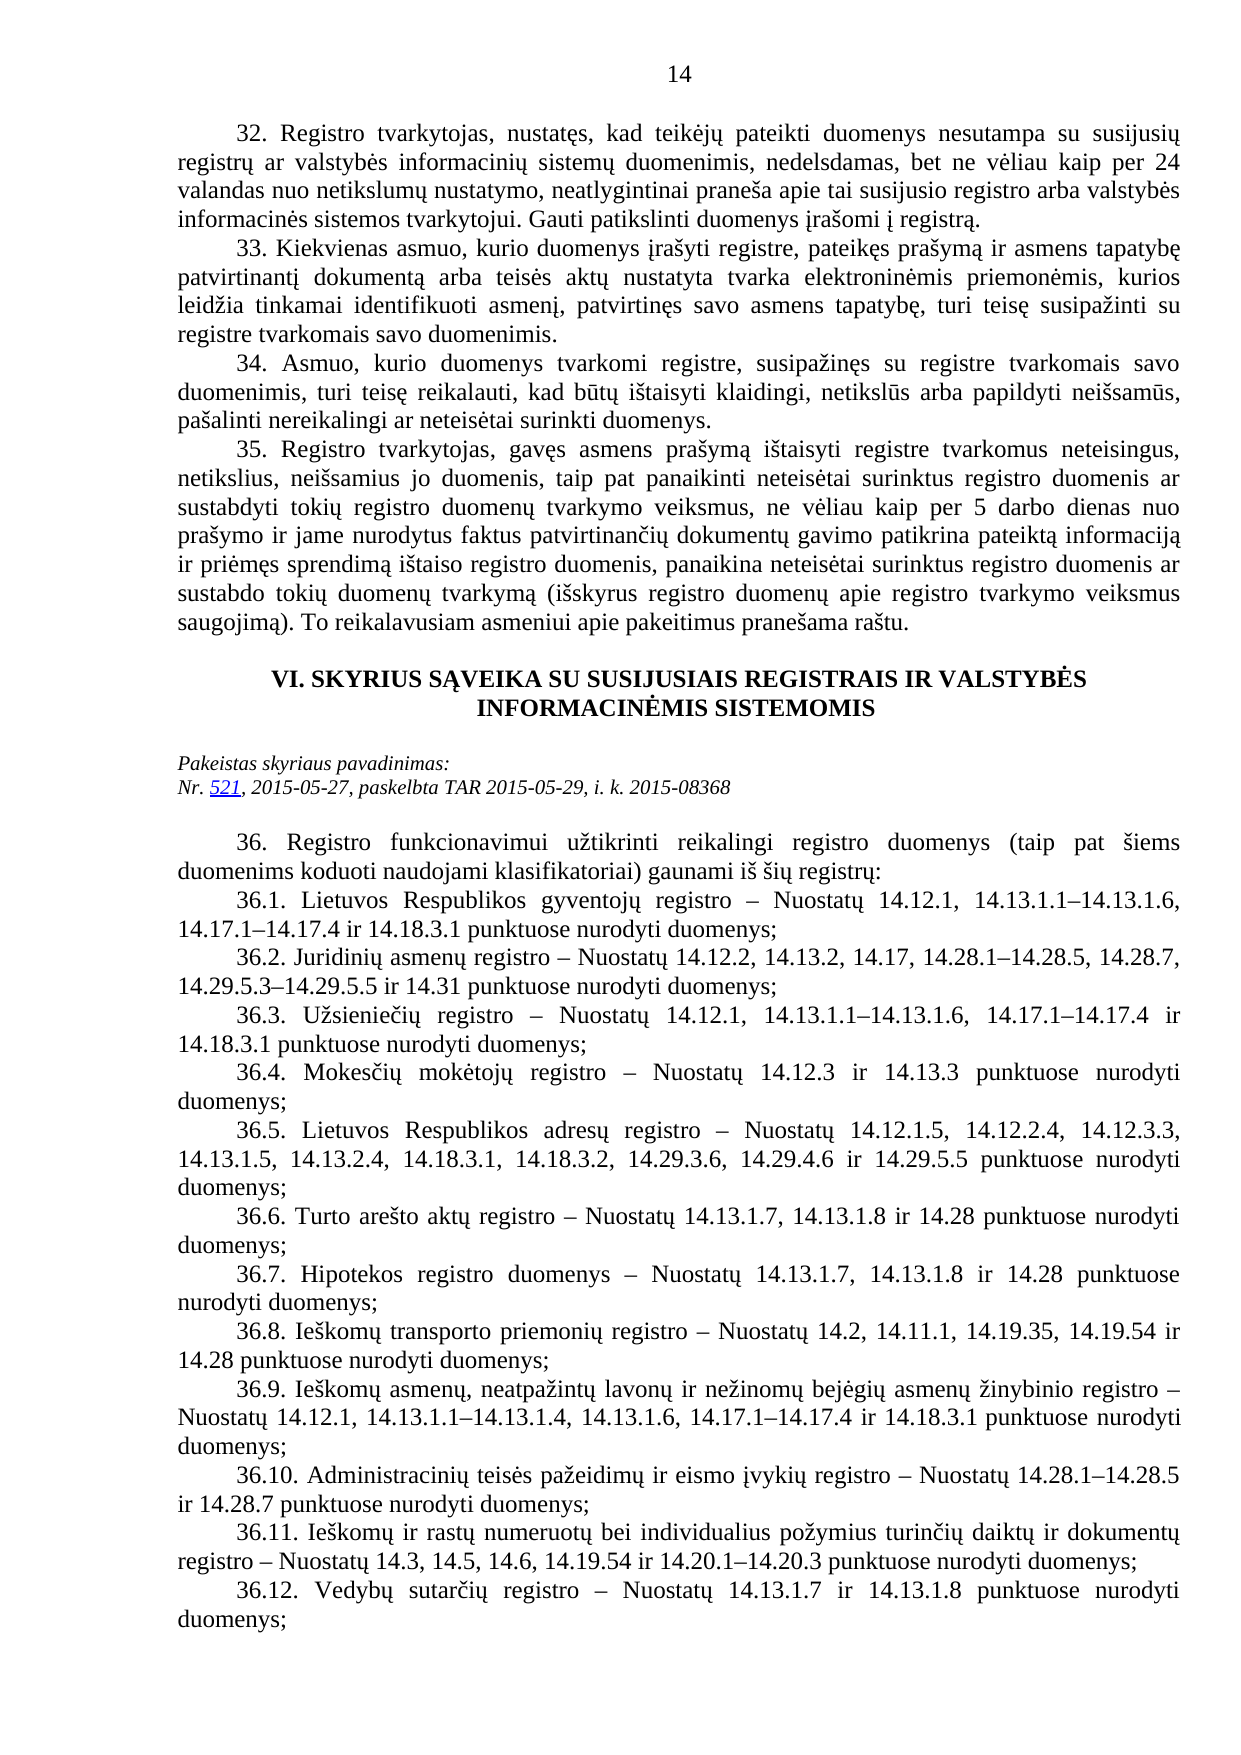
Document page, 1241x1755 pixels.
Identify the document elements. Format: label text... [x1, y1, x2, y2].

text 36.6. Turto arešto aktų registro – Nuostatų 14.13.1.7, 14.13.1.8 ir 14.28 punktuose nurodyti duomenys; [177, 1201, 1181, 1259]
text Nr. 521, 2015-05-27, paskelbta TAR 2015-05-29, i. k. 2015-08368 [177, 775, 1181, 799]
text 34. Asmuo, kurio duomenys tvarkomi registre, susipažinęs su registre tvarkomais savo duomenimis, turi teisę reikalauti, kad būtų ištaisyti klaidingi, netikslūs arba papildyti neišsamūs, pašalinti nereikalingi ar neteisėtai surinkti duomenys. [177, 348, 1181, 434]
text 36.1. Lietuvos Respublikos gyventojų registro – Nuostatų 14.12.1, 14.13.1.1–14.13.1.6, 14.17.1–14.17.4 ir 14.18.3.1 punktuose nurodyti duomenys; [177, 885, 1181, 942]
text 36.4. Mokesčių mokėtojų registro – Nuostatų 14.12.3 ir 14.13.3 punktuose nurodyti duomenys; [177, 1057, 1181, 1115]
text VI. SKYRIUS SĄVEIKA SU SUSIJUSIAIS REGISTRAIS IR VALSTYBĖS INFORMACINĖMIS SISTEMOMIS [177, 664, 1181, 722]
text 36.11. Ieškomų ir rastų numeruotų bei individualius požymius turinčių daiktų ir dokumentų registro – Nuostatų 14.3, 14.5, 14.6, 14.19.54 ir 14.20.1–14.20.3 punktuose nurodyti duomenys; [177, 1517, 1181, 1575]
text 33. Kiekvienas asmuo, kurio duomenys įrašyti registre, pateikęs prašymą ir asmens tapatybę patvirtinantį dokumentą arba teisės aktų nustatyta tvarka elektroninėmis priemonėmis, kurios leidžia tinkamai identifikuoti asmenį, patvirtinęs savo asmens tapatybę, turi teisę susipažinti su registre tvarkomais savo duomenimis. [177, 233, 1181, 348]
text 36.12. Vedybų sutarčių registro – Nuostatų 14.13.1.7 ir 14.13.1.8 punktuose nurodyti duomenys; [177, 1575, 1181, 1632]
text 36.9. Ieškomų asmenų, neatpažintų lavonų ir nežinomų bejėgių asmenų žinybinio registro – Nuostatų 14.12.1, 14.13.1.1–14.13.1.4, 14.13.1.6, 14.17.1–14.17.4 ir 14.18.3.1 punktuose nurodyti duomenys; [177, 1374, 1181, 1460]
text Pakeistas skyriaus pavadinimas: [177, 751, 1181, 775]
text 36. Registro funkcionavimui užtikrinti reikalingi registro duomenys (taip pat šiems duomenims koduoti naudojami klasifikatoriai) gaunami iš šių registrų: [177, 827, 1181, 885]
text 36.8. Ieškomų transporto priemonių registro – Nuostatų 14.2, 14.11.1, 14.19.35, 14.19.54 ir 14.28 punktuose nurodyti duomenys; [177, 1316, 1181, 1374]
text 35. Registro tvarkytojas, gavęs asmens prašymą ištaisyti registre tvarkomus neteisingus, netikslius, neišsamius jo duomenis, taip pat panaikinti neteisėtai surinktus registro duomenis ar sustabdyti tokių registro duomenų tvarkymo veiksmus, ne vėliau kaip per 5 darbo dienas nuo prašymo ir jame nurodytus faktus patvirtinančių dokumentų gavimo patikrina pateiktą informaciją ir priėmęs sprendimą ištaiso registro duomenis, panaikina neteisėtai surinktus registro duomenis ar sustabdo tokių duomenų tvarkymą (išskyrus registro duomenų apie registro tvarkymo veiksmus saugojimą). To reikalavusiam asmeniui apie pakeitimus pranešama raštu. [177, 434, 1181, 636]
text 36.3. Užsieniečių registro – Nuostatų 14.12.1, 14.13.1.1–14.13.1.6, 14.17.1–14.17.4 ir 14.18.3.1 punktuose nurodyti duomenys; [177, 1000, 1181, 1057]
text 36.5. Lietuvos Respublikos adresų registro – Nuostatų 14.12.1.5, 14.12.2.4, 14.12.3.3, 14.13.1.5, 14.13.2.4, 14.18.3.1, 14.18.3.2, 14.29.3.6, 14.29.4.6 ir 14.29.5.5 punktuose nurodyti duomenys; [177, 1115, 1181, 1201]
text 36.2. Juridinių asmenų registro – Nuostatų 14.12.2, 14.13.2, 14.17, 14.28.1–14.28.5, 14.28.7, 14.29.5.3–14.29.5.5 ir 14.31 punktuose nurodyti duomenys; [177, 942, 1181, 1000]
text 36.7. Hipotekos registro duomenys – Nuostatų 14.13.1.7, 14.13.1.8 ir 14.28 punktuose nurodyti duomenys; [177, 1259, 1181, 1316]
text 36.10. Administracinių teisės pažeidimų ir eismo įvykių registro – Nuostatų 14.28.1–14.28.5 ir 14.28.7 punktuose nurodyti duomenys; [177, 1460, 1181, 1517]
text 32. Registro tvarkytojas, nustatęs, kad teikėjų pateikti duomenys nesutampa su susijusių registrų ar valstybės informacinių sistemų duomenimis, nedelsdamas, bet ne vėliau kaip per 24 valandas nuo netikslumų nustatymo, neatlygintinai praneša apie tai susijusio registro arba valstybės informacinės sistemos tvarkytojui. Gauti patikslinti duomenys įrašomi į registrą. [177, 118, 1181, 233]
